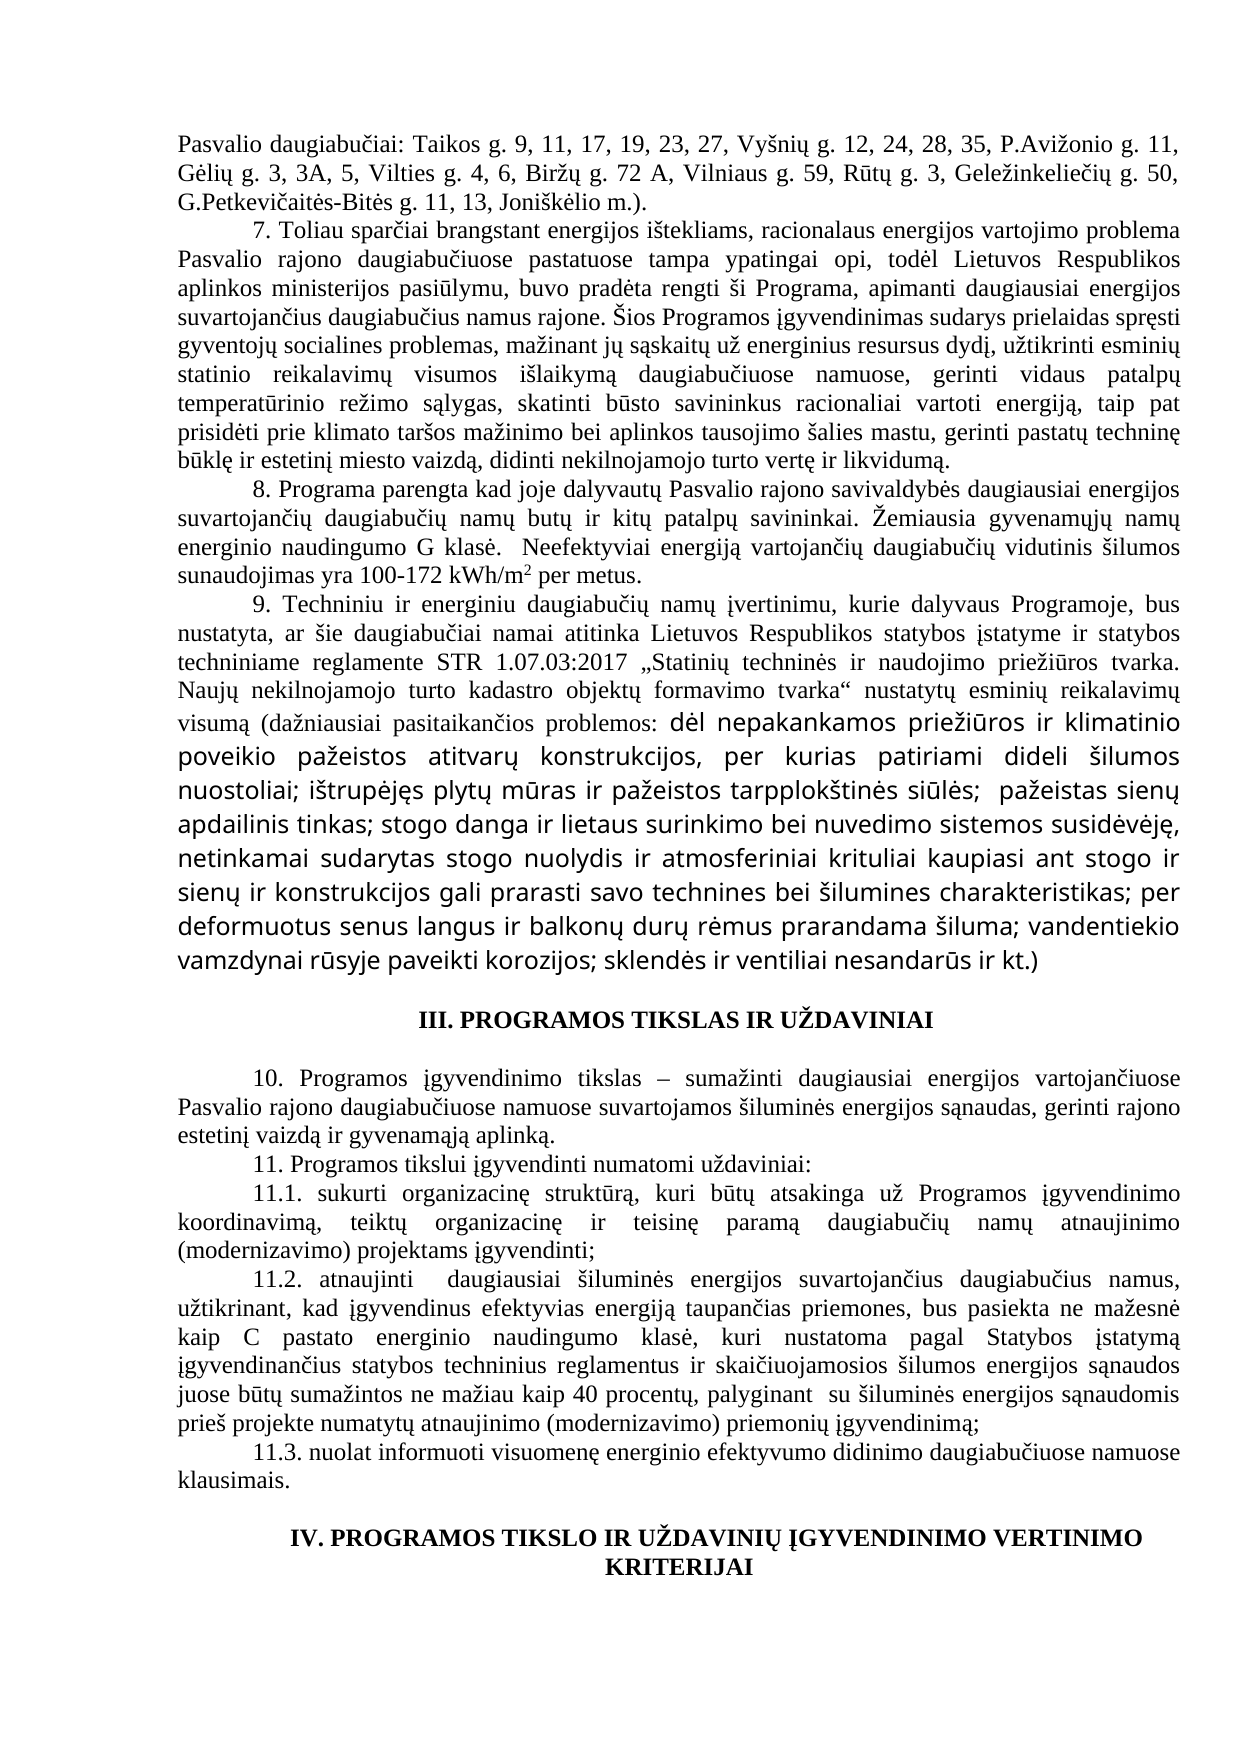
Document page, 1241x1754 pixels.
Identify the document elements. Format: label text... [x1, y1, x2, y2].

text 9. Techniniu ir energiniu daugiabučių namų įvertinimu, kurie dalyvaus Programoje, bus nustatyta, ar šie daugiabučiai namai atitinka Lietuvos Respublikos statybos įstatyme ir statybos techniniame reglamente STR 1.07.03:2017 „Statinių techninės ir naudojimo priežiūros tvarka. Naujų nekilnojamojo turto kadastro objektų formavimo tvarka“ nustatytų esminių reikalavimų visumą (dažniausiai pasitaikančios problemos: dėl nepakankamos priežiūros ir klimatinio poveikio pažeistos atitvarų konstrukcijos, per kurias patiriami dideli šilumos nuostoliai; ištrupėjęs plytų mūras ir pažeistos tarpplokštinės siūlės; pažeistas sienų apdailinis tinkas; stogo danga ir lietaus surinkimo bei nuvedimo sistemos susidėvėję, netinkamai sudarytas stogo nuolydis ir atmosferiniai krituliai kaupiasi ant stogo ir sienų ir konstrukcijos gali prarasti savo technines bei šilumines charakteristikas; per deformuotus senus langus ir balkonų durų rėmus prarandama šiluma; vandentiekio vamzdynai rūsyje paveikti korozijos; sklendės ir ventiliai nesandarūs ir kt.) [177, 589, 1181, 977]
text 7. Toliau sparčiai brangstant energijos ištekliams, racionalaus energijos vartojimo problema Pasvalio rajono daugiabučiuose pastatuose tampa ypatingai opi, todėl Lietuvos Respublikos aplinkos ministerijos pasiūlymu, buvo pradėta rengti ši Programa, apimanti daugiausiai energijos suvartojančius daugiabučius namus rajone. Šios Programos įgyvendinimas sudarys prielaidas spręsti gyventojų socialines problemas, mažinant jų sąskaitų už energinius resursus dydį, užtikrinti esminių statinio reikalavimų visumos išlaikymą daugiabučiuose namuose, gerinti vidaus patalpų temperatūrinio režimo sąlygas, skatinti būsto savininkus racionaliai vartoti energiją, taip pat prisidėti prie klimato taršos mažinimo bei aplinkos tausojimo šalies mastu, gerinti pastatų techninę būklę ir estetinį miesto vaizdą, didinti nekilnojamojo turto vertę ir likvidumą. [177, 215, 1181, 474]
text III. PROGRAMOS TIKSLAS IR UŽDAVINIAI [177, 1005, 1181, 1034]
text 11.3. nuolat informuoti visuomenę energinio efektyvumo didinimo daugiabučiuose namuose klausimais. [177, 1437, 1181, 1494]
text Pasvalio daugiabučiai: Taikos g. 9, 11, 17, 19, 23, 27, Vyšnių g. 12, 24, 28, 35, P.Avižonio g. 11, Gėlių g. 3, 3A, 5, Vilties g. 4, 6, Biržų g. 72 A, Vilniaus g. 59, Rūtų g. 3, Geležinkeliečių g. 50, G.Petkevičaitės-Bitės g. 11, 13, Joniškėlio m.). [177, 129, 1181, 215]
text IV. PROGRAMOS TIKSLO IR UŽDAVINIŲ ĮGYVENDINIMO VERTINIMO KRITERIJAI [177, 1523, 1181, 1580]
text 10. Programos įgyvendinimo tikslas – sumažinti daugiausiai energijos vartojančiuose Pasvalio rajono daugiabučiuose namuose suvartojamos šiluminės energijos sąnaudas, gerinti rajono estetinį vaizdą ir gyvenamąją aplinką. [177, 1063, 1181, 1149]
text 11.1. sukurti organizacinę struktūrą, kuri būtų atsakinga už Programos įgyvendinimo koordinavimą, teiktų organizacinę ir teisinę paramą daugiabučių namų atnaujinimo (modernizavimo) projektams įgyvendinti; [177, 1178, 1181, 1264]
text 8. Programa parengta kad joje dalyvautų Pasvalio rajono savivaldybės daugiausiai energijos suvartojančių daugiabučių namų butų ir kitų patalpų savininkai. Žemiausia gyvenamųjų namų energinio naudingumo G klasė. Neefektyviai energiją vartojančių daugiabučių vidutinis šilumos sunaudojimas yra 100-172 kWh/m2 per metus. [177, 474, 1181, 589]
text 11. Programos tikslui įgyvendinti numatomi uždaviniai: [177, 1149, 1181, 1178]
text 11.2. atnaujinti daugiausiai šiluminės energijos suvartojančius daugiabučius namus, užtikrinant, kad įgyvendinus efektyvias energiją taupančias priemones, bus pasiekta ne mažesnė kaip C pastato energinio naudingumo klasė, kuri nustatoma pagal Statybos įstatymą įgyvendinančius statybos techninius reglamentus ir skaičiuojamosios šilumos energijos sąnaudos juose būtų sumažintos ne mažiau kaip 40 procentų, palyginant su šiluminės energijos sąnaudomis prieš projekte numatytų atnaujinimo (modernizavimo) priemonių įgyvendinimą; [177, 1264, 1181, 1437]
